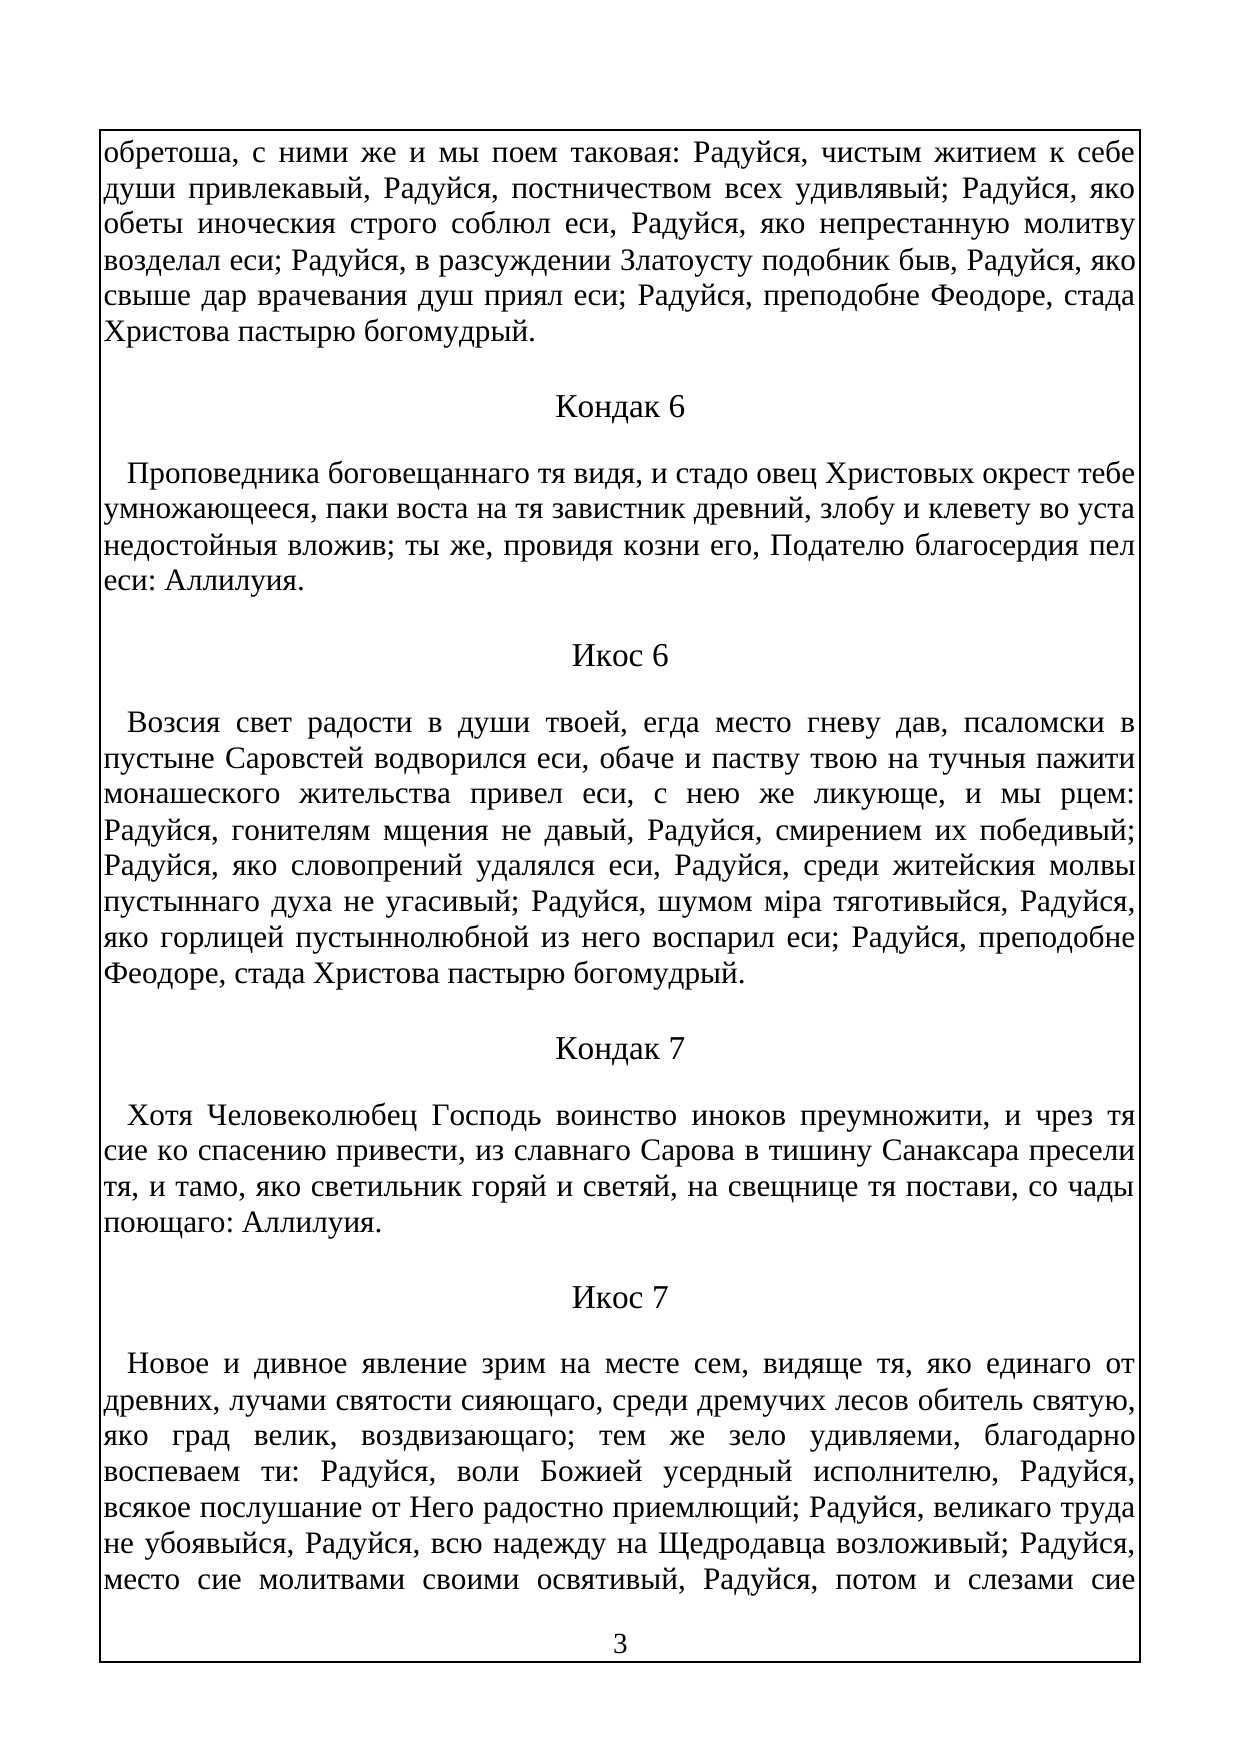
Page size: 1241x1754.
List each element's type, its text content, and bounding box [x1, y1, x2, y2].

text Проповедника боговещаннаго тя видя, и стадо овец Христовых окрест тебе умножающееся, паки воста на тя завистник древний, злобу и клевету во уста недостойныя вложив; ты же, провидя козни его, Подателю благосердия пел еси: Аллилуия. [103, 454, 1137, 598]
text Новое и дивное явление зрим на месте сем, видяще тя, яко единаго от древних, лучами святости сияющаго, среди дремучих лесов обитель святую, яко град велик, воздвизающаго; тем же зело удивляеми, благодарно воспеваем ти: Радуйся, воли Божией усердный исполнителю, Радуйся, всякое послушание от Него радостно приемлющий; Радуйся, великаго труда не убоявыйся, Радуйся, всю надежду на Щедродавца возложивый; Радуйся, место сие молитвами своими освятивый, Радуйся, потом и слезами сие [103, 1345, 1137, 1596]
subtitle Икос 6 [103, 635, 1137, 673]
subtitle Кондак 6 [103, 386, 1137, 424]
text Хотя Человеколюбец Господь воинство иноков преумножити, и чрез тя сие ко спасению привести, из славнаго Сарова в тишину Санаксара пресели тя, и тамо, яко светильник горяй и светяй, на свещнице тя постави, со чады поющаго: Аллилуия. [103, 1096, 1137, 1239]
subtitle Кондак 7 [103, 1028, 1137, 1066]
text Возсия свет радости в души твоей, егда место гневу дав, псаломски в пустыне Саровстей водворился еси, обаче и паству твою на тучныя пажити монашеского жительства привел еси, с нею же ликующе, и мы рцем: Радуйся, гонителям мщения не давый, Радуйся, смирением их победивый; Радуйся, яко словопрений удалялся еси, Радуйся, среди житейския молвы пустыннаго духа не угасивый; Радуйся, шумом міра тяготивыйся, Радуйся, яко горлицей пустыннолюбной из него воспарил еси; Радуйся, преподобне Феодоре, стада Христова пастырю богомудрый. [103, 703, 1137, 990]
subtitle Икос 7 [103, 1277, 1137, 1315]
text обретоша, с ними же и мы поем таковая: Радуйся, чистым житием к себе души привлекавый, Радуйся, постничеством всех удивлявый; Радуйся, яко обеты иноческия строго соблюл еси, Радуйся, яко непрестанную молитву возделал еси; Радуйся, в разсуждении Златоусту подобник быв, Радуйся, яко свыше дар врачевания душ приял еси; Радуйся, преподобне Феодоре, стада Христова пастырю богомудрый. [103, 133, 1137, 348]
